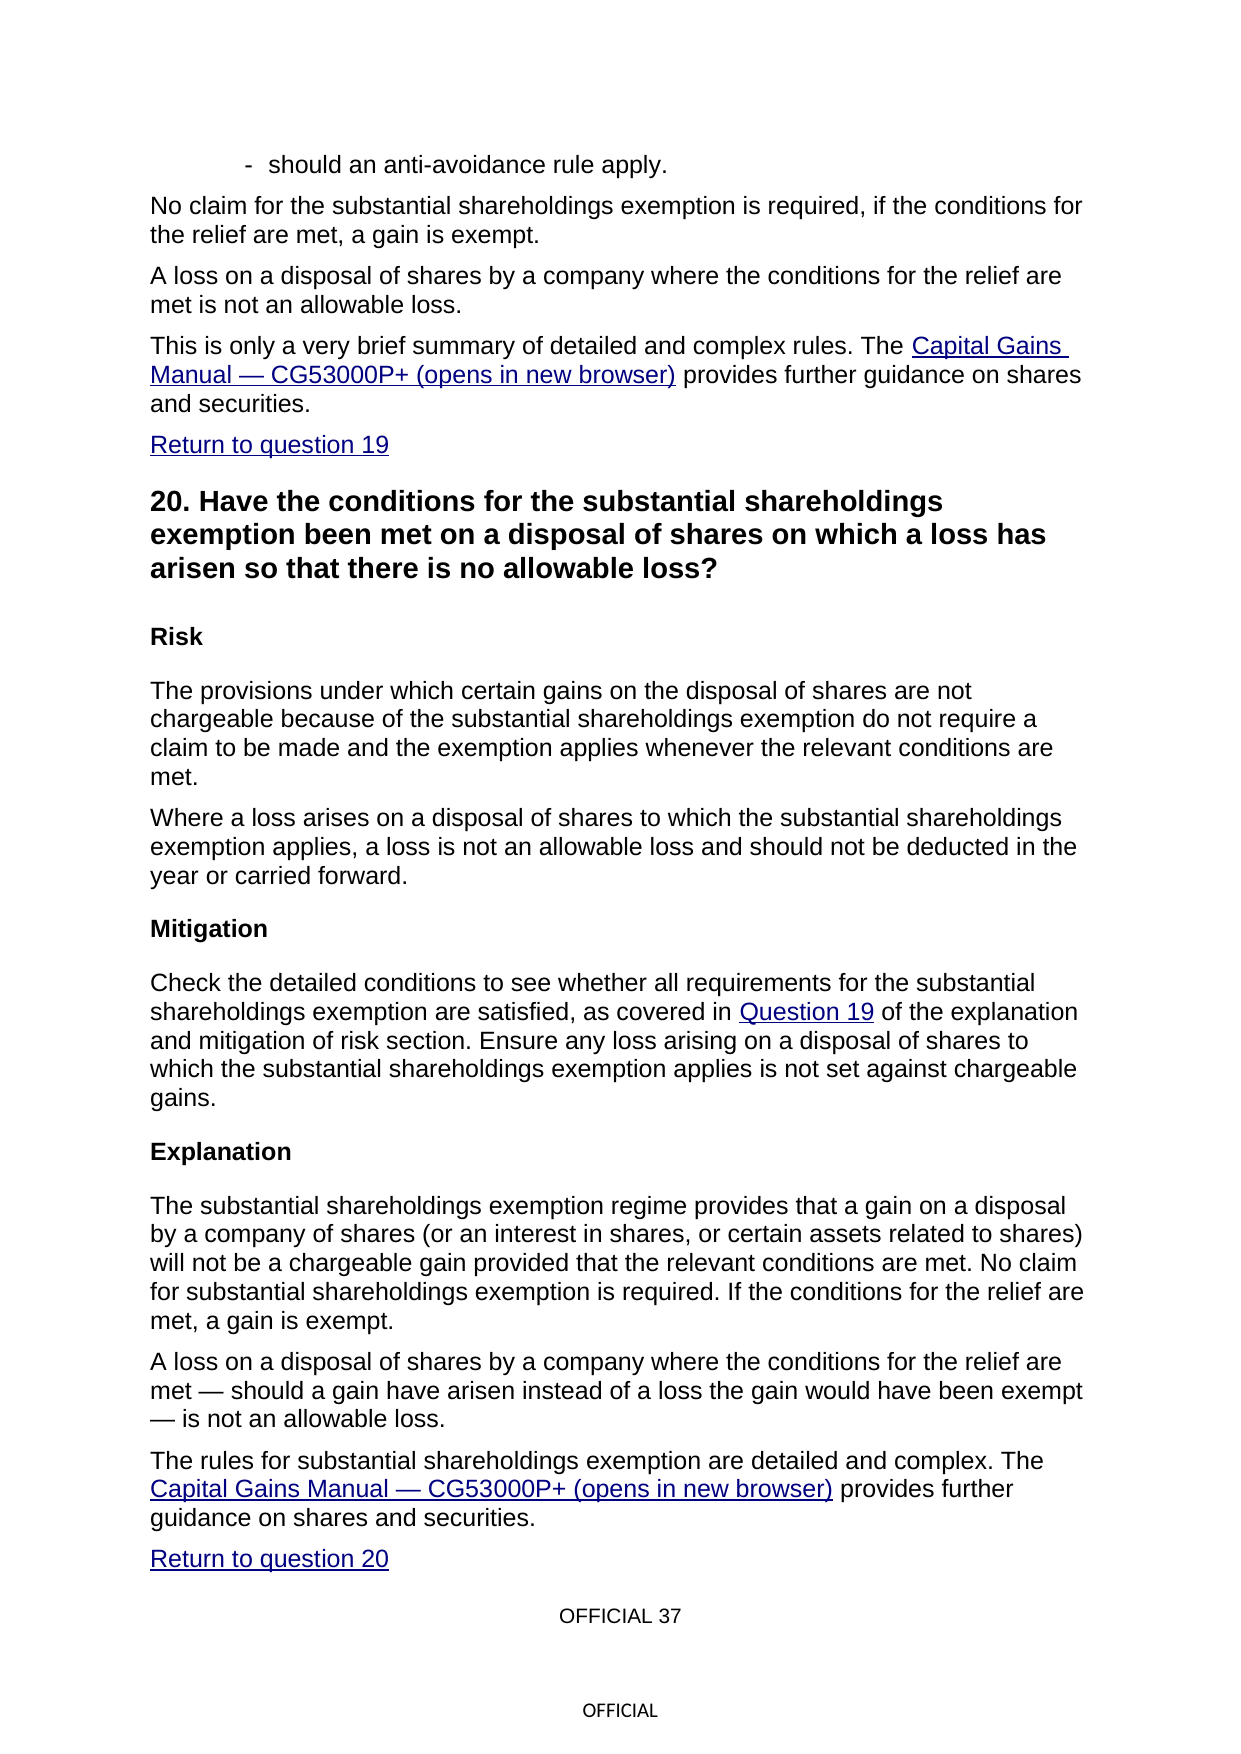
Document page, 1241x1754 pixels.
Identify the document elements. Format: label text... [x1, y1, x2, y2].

subtitle 20. Have the conditions for the substantial shareholdings exemption been met on a disposal of shares on which a loss has arisen so that there is no allowable loss? [150, 484, 1090, 584]
text The provisions under which certain gains on the disposal of shares are not chargeable because of the substantial shareholdings exemption do not require a claim to be made and the exemption applies whenever the relevant conditions are met. [150, 676, 1090, 791]
subtitle Mitigation [150, 914, 1090, 943]
text The rules for substantial shareholdings exemption are detailed and complex. The Capital Gains Manual — CG53000P+ (opens in new browser) provides further guidance on shares and securities. [150, 1446, 1090, 1532]
subtitle Risk [150, 622, 1090, 651]
text Return to question 20 [150, 1544, 1090, 1573]
text A loss on a disposal of shares by a company where the conditions for the relief are met — should a gain have arisen instead of a loss the gain would have been exempt — is not an allowable loss. [150, 1347, 1090, 1433]
text Check the detailed conditions to see whether all requirements for the substantial shareholdings exemption are satisfied, as covered in Question 19 of the explanation and mitigation of risk section. Ensure any loss arising on a disposal of shares to which the substantial shareholdings exemption applies is not set against chargeable gains. [150, 968, 1090, 1112]
text A loss on a disposal of shares by a company where the conditions for the relief are met is not an allowable loss. [150, 261, 1090, 319]
subtitle Explanation [150, 1137, 1090, 1166]
text This is only a very brief summary of detailed and complex rules. The Capital Gains Manual — CG53000P+ (opens in new browser) provides further guidance on shares and securities. [150, 331, 1090, 417]
list should an anti-avoidance rule apply. [244, 150, 1090, 179]
text Where a loss arises on a disposal of shares to which the substantial shareholdings exemption applies, a loss is not an allowable loss and should not be deducted in the year or carried forward. [150, 803, 1090, 889]
text The substantial shareholdings exemption regime provides that a gain on a disposal by a company of shares (or an interest in shares, or certain assets related to shares) will not be a chargeable gain provided that the relevant conditions are met. No claim for substantial shareholdings exemption is required. If the conditions for the relief are met, a gain is exempt. [150, 1191, 1090, 1334]
text Return to question 19 [150, 430, 1090, 459]
text No claim for the substantial shareholdings exemption is required, if the conditions for the relief are met, a gain is exempt. [150, 191, 1090, 249]
